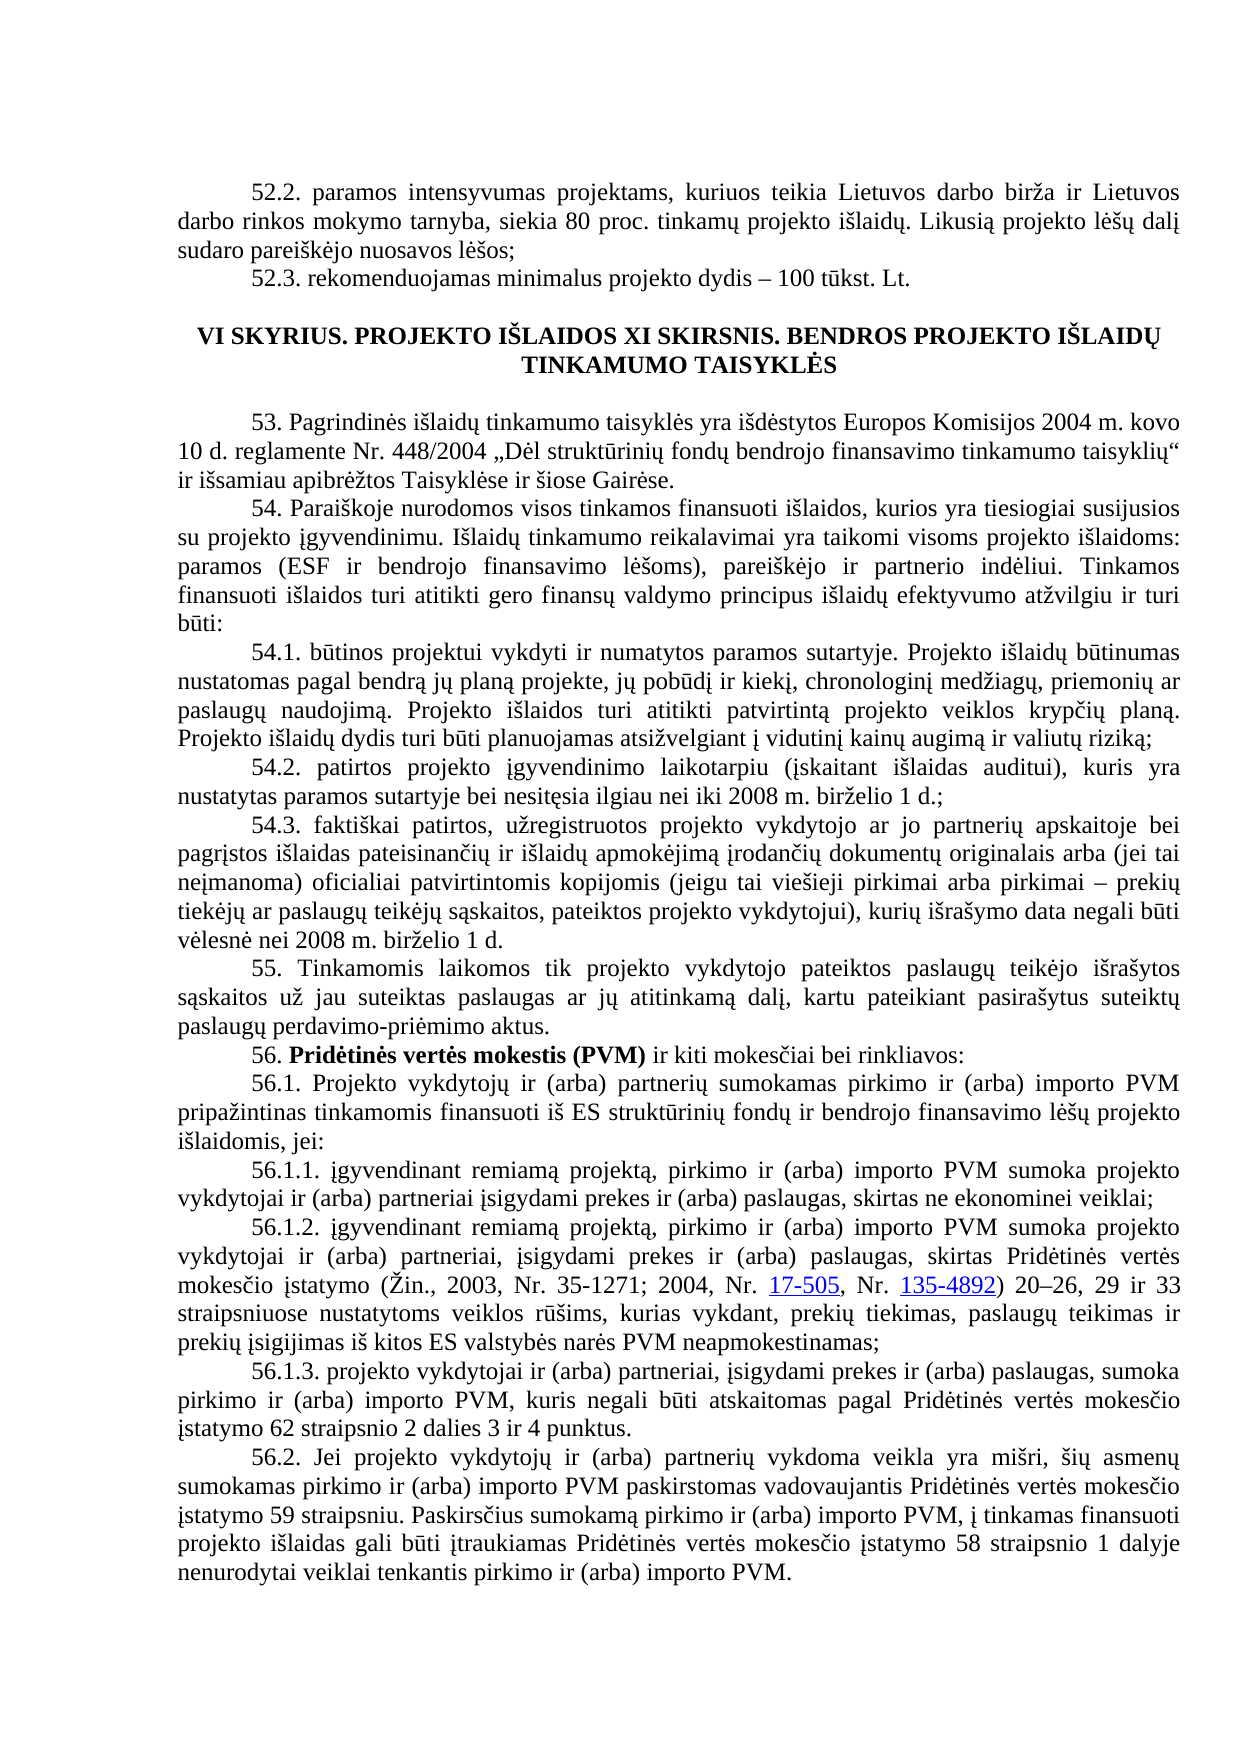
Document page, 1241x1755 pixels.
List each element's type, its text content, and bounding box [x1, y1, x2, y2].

text VI SKYRIUS. PROJEKTO IŠLAIDOS XI SKIRSNIS. BENDROS PROJEKTO IŠLAIDŲ TINKAMUMO TAISYKLĖS [177, 321, 1181, 378]
text 54.3. faktiškai patirtos, užregistruotos projekto vykdytojo ar jo partnerių apskaitoje bei pagrįstos išlaidas pateisinančių ir išlaidų apmokėjimą įrodančių dokumentų originalais arba (jei tai neįmanoma) oficialiai patvirtintomis kopijomis (jeigu tai viešieji pirkimai arba pirkimai – prekių tiekėjų ar paslaugų teikėjų sąskaitos, pateiktos projekto vykdytojui), kurių išrašymo data negali būti vėlesnė nei 2008 m. birželio 1 d. [177, 810, 1181, 953]
text 53. Pagrindinės išlaidų tinkamumo taisyklės yra išdėstytos Europos Komisijos 2004 m. kovo 10 d. reglamente Nr. 448/2004 „Dėl struktūrinių fondų bendrojo finansavimo tinkamumo taisyklių“ ir išsamiau apibrėžtos Taisyklėse ir šiose Gairėse. [177, 407, 1181, 493]
text 52.3. rekomenduojamas minimalus projekto dydis – 100 tūkst. Lt. [177, 263, 1181, 292]
text 56. Pridėtinės vertės mokestis (PVM) ir kiti mokesčiai bei rinkliavos: [177, 1040, 1181, 1068]
text 56.1.2. įgyvendinant remiamą projektą, pirkimo ir (arba) importo PVM sumoka projekto vykdytojai ir (arba) partneriai, įsigydami prekes ir (arba) paslaugas, skirtas Pridėtinės vertės mokesčio įstatymo (Žin., 2003, Nr. 35-1271; 2004, Nr. 17-505, Nr. 135-4892) 20–26, 29 ir 33 straipsniuose nustatytoms veiklos rūšims, kurias vykdant, prekių tiekimas, paslaugų teikimas ir prekių įsigijimas iš kitos ES valstybės narės PVM neapmokestinamas; [177, 1212, 1181, 1356]
text 54.1. būtinos projektui vykdyti ir numatytos paramos sutartyje. Projekto išlaidų būtinumas nustatomas pagal bendrą jų planą projekte, jų pobūdį ir kiekį, chronologinį medžiagų, priemonių ar paslaugų naudojimą. Projekto išlaidos turi atitikti patvirtintą projekto veiklos krypčių planą. Projekto išlaidų dydis turi būti planuojamas atsižvelgiant į vidutinį kainų augimą ir valiutų riziką; [177, 637, 1181, 752]
text 54. Paraiškoje nurodomos visos tinkamos finansuoti išlaidos, kurios yra tiesiogiai susijusios su projekto įgyvendinimu. Išlaidų tinkamumo reikalavimai yra taikomi visoms projekto išlaidoms: paramos (ESF ir bendrojo finansavimo lėšoms), pareiškėjo ir partnerio indėliui. Tinkamos finansuoti išlaidos turi atitikti gero finansų valdymo principus išlaidų efektyvumo atžvilgiu ir turi būti: [177, 493, 1181, 637]
text 56.2. Jei projekto vykdytojų ir (arba) partnerių vykdoma veikla yra mišri, šių asmenų sumokamas pirkimo ir (arba) importo PVM paskirstomas vadovaujantis Pridėtinės vertės mokesčio įstatymo 59 straipsniu. Paskirsčius sumokamą pirkimo ir (arba) importo PVM, į tinkamas finansuoti projekto išlaidas gali būti įtraukiamas Pridėtinės vertės mokesčio įstatymo 58 straipsnio 1 dalyje nenurodytai veiklai tenkantis pirkimo ir (arba) importo PVM. [177, 1442, 1181, 1586]
text 56.1.3. projekto vykdytojai ir (arba) partneriai, įsigydami prekes ir (arba) paslaugas, sumoka pirkimo ir (arba) importo PVM, kuris negali būti atskaitomas pagal Pridėtinės vertės mokesčio įstatymo 62 straipsnio 2 dalies 3 ir 4 punktus. [177, 1356, 1181, 1442]
text 56.1.1. įgyvendinant remiamą projektą, pirkimo ir (arba) importo PVM sumoka projekto vykdytojai ir (arba) partneriai įsigydami prekes ir (arba) paslaugas, skirtas ne ekonominei veiklai; [177, 1155, 1181, 1212]
text 54.2. patirtos projekto įgyvendinimo laikotarpiu (įskaitant išlaidas auditui), kuris yra nustatytas paramos sutartyje bei nesitęsia ilgiau nei iki 2008 m. birželio 1 d.; [177, 752, 1181, 810]
text 56.1. Projekto vykdytojų ir (arba) partnerių sumokamas pirkimo ir (arba) importo PVM pripažintinas tinkamomis finansuoti iš ES struktūrinių fondų ir bendrojo finansavimo lėšų projekto išlaidomis, jei: [177, 1068, 1181, 1155]
text 55. Tinkamomis laikomos tik projekto vykdytojo pateiktos paslaugų teikėjo išrašytos sąskaitos už jau suteiktas paslaugas ar jų atitinkamą dalį, kartu pateikiant pasirašytus suteiktų paslaugų perdavimo-priėmimo aktus. [177, 953, 1181, 1040]
text 52.2. paramos intensyvumas projektams, kuriuos teikia Lietuvos darbo birža ir Lietuvos darbo rinkos mokymo tarnyba, siekia 80 proc. tinkamų projekto išlaidų. Likusią projekto lėšų dalį sudaro pareiškėjo nuosavos lėšos; [177, 177, 1181, 263]
